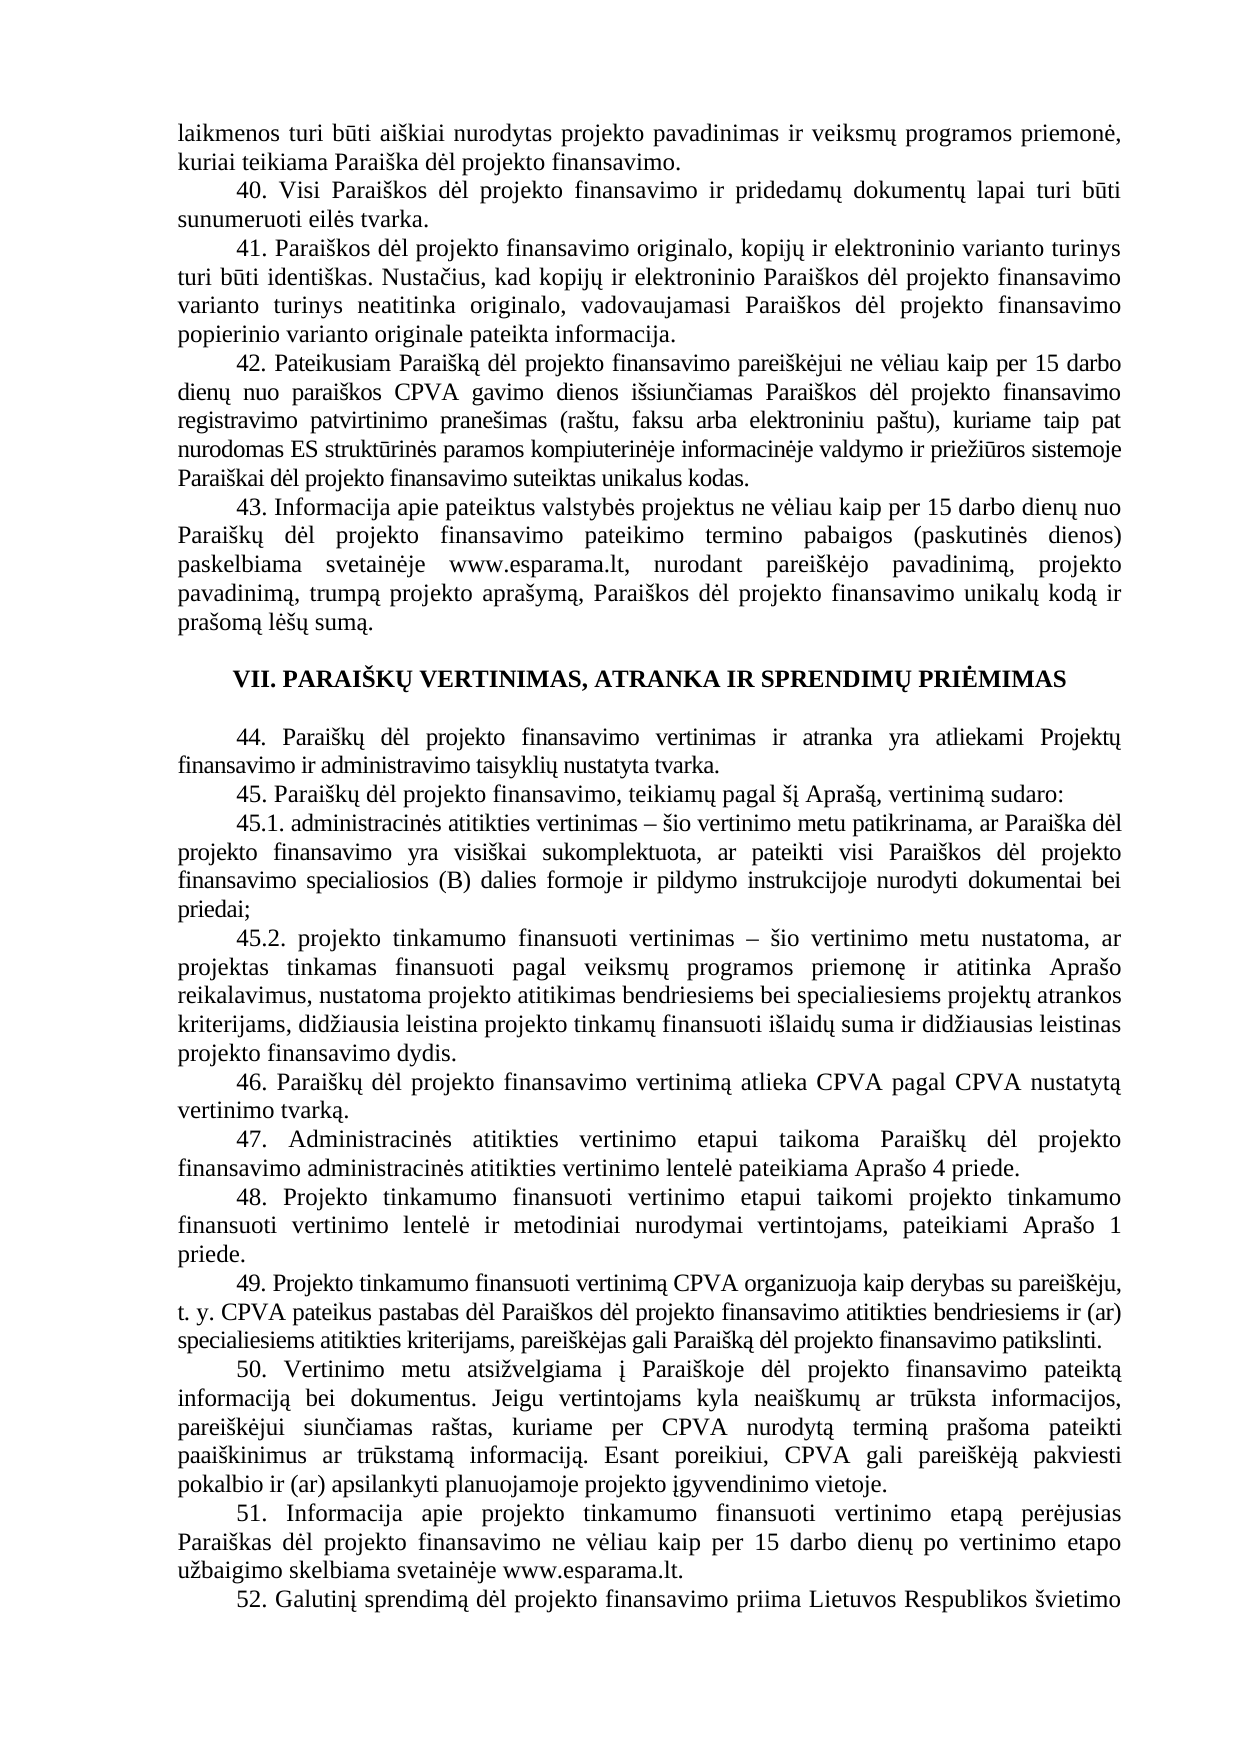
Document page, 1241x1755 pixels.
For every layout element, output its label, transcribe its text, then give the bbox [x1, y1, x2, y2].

text 44. Paraiškų dėl projekto finansavimo vertinimas ir atranka yra atliekami Projektų finansavimo ir administravimo taisyklių nustatyta tvarka. [177, 722, 1122, 779]
text 45.2. projekto tinkamumo finansuoti vertinimas – šio vertinimo metu nustatoma, ar projektas tinkamas finansuoti pagal veiksmų programos priemonę ir atitinka Aprašo reikalavimus, nustatoma projekto atitikimas bendriesiems bei specialiesiems projektų atrankos kriterijams, didžiausia leistina projekto tinkamų finansuoti išlaidų suma ir didžiausias leistinas projekto finansavimo dydis. [177, 923, 1122, 1067]
text 45. Paraiškų dėl projekto finansavimo, teikiamų pagal šį Aprašą, vertinimą sudaro: [177, 779, 1122, 808]
text VII. PARAIŠKŲ VERTINIMAS, ATRANKA IR SPRENDIMŲ PRIĖMIMAS [177, 664, 1122, 693]
text 45.1. administracinės atitikties vertinimas – šio vertinimo metu patikrinama, ar Paraiška dėl projekto finansavimo yra visiškai sukomplektuota, ar pateikti visi Paraiškos dėl projekto finansavimo specialiosios (B) dalies formoje ir pildymo instrukcijoje nurodyti dokumentai bei priedai; [177, 808, 1122, 923]
text laikmenos turi būti aiškiai nurodytas projekto pavadinimas ir veiksmų programos priemonė, kuriai teikiama Paraiška dėl projekto finansavimo. [177, 118, 1122, 176]
text 42. Pateikusiam Paraišką dėl projekto finansavimo pareiškėjui ne vėliau kaip per 15 darbo dienų nuo paraiškos CPVA gavimo dienos išsiunčiamas Paraiškos dėl projekto finansavimo registravimo patvirtinimo pranešimas (raštu, faksu arba elektroniniu paštu), kuriame taip pat nurodomas ES struktūrinės paramos kompiuterinėje informacinėje valdymo ir priežiūros sistemoje Paraiškai dėl projekto finansavimo suteiktas unikalus kodas. [177, 348, 1122, 492]
text 40. Visi Paraiškos dėl projekto finansavimo ir pridedamų dokumentų lapai turi būti sunumeruoti eilės tvarka. [177, 176, 1122, 233]
text 46. Paraiškų dėl projekto finansavimo vertinimą atlieka CPVA pagal CPVA nustatytą vertinimo tvarką. [177, 1067, 1122, 1124]
text 51. Informacija apie projekto tinkamumo finansuoti vertinimo etapą perėjusias Paraiškas dėl projekto finansavimo ne vėliau kaip per 15 darbo dienų po vertinimo etapo užbaigimo skelbiama svetainėje www.esparama.lt. [177, 1498, 1122, 1584]
text 41. Paraiškos dėl projekto finansavimo originalo, kopijų ir elektroninio varianto turinys turi būti identiškas. Nustačius, kad kopijų ir elektroninio Paraiškos dėl projekto finansavimo varianto turinys neatitinka originalo, vadovaujamasi Paraiškos dėl projekto finansavimo popierinio varianto originale pateikta informacija. [177, 233, 1122, 348]
text 43. Informacija apie pateiktus valstybės projektus ne vėliau kaip per 15 darbo dienų nuo Paraiškų dėl projekto finansavimo pateikimo termino pabaigos (paskutinės dienos) paskelbiama svetainėje www.esparama.lt, nurodant pareiškėjo pavadinimą, projekto pavadinimą, trumpą projekto aprašymą, Paraiškos dėl projekto finansavimo unikalų kodą ir prašomą lėšų sumą. [177, 492, 1122, 636]
text 47. Administracinės atitikties vertinimo etapui taikoma Paraiškų dėl projekto finansavimo administracinės atitikties vertinimo lentelė pateikiama Aprašo 4 priede. [177, 1124, 1122, 1182]
text 48. Projekto tinkamumo finansuoti vertinimo etapui taikomi projekto tinkamumo finansuoti vertinimo lentelė ir metodiniai nurodymai vertintojams, pateikiami Aprašo 1 priede. [177, 1182, 1122, 1268]
text 49. Projekto tinkamumo finansuoti vertinimą CPVA organizuoja kaip derybas su pareiškėju, t. y. CPVA pateikus pastabas dėl Paraiškos dėl projekto finansavimo atitikties bendriesiems ir (ar) specialiesiems atitikties kriterijams, pareiškėjas gali Paraišką dėl projekto finansavimo patikslinti. [177, 1268, 1122, 1354]
text 50. Vertinimo metu atsižvelgiama į Paraiškoje dėl projekto finansavimo pateiktą informaciją bei dokumentus. Jeigu vertintojams kyla neaiškumų ar trūksta informacijos, pareiškėjui siunčiamas raštas, kuriame per CPVA nurodytą terminą prašoma pateikti paaiškinimus ar trūkstamą informaciją. Esant poreikiui, CPVA gali pareiškėją pakviesti pokalbio ir (ar) apsilankyti planuojamoje projekto įgyvendinimo vietoje. [177, 1354, 1122, 1498]
text 52. Galutinį sprendimą dėl projekto finansavimo priima Lietuvos Respublikos švietimo [177, 1584, 1122, 1613]
